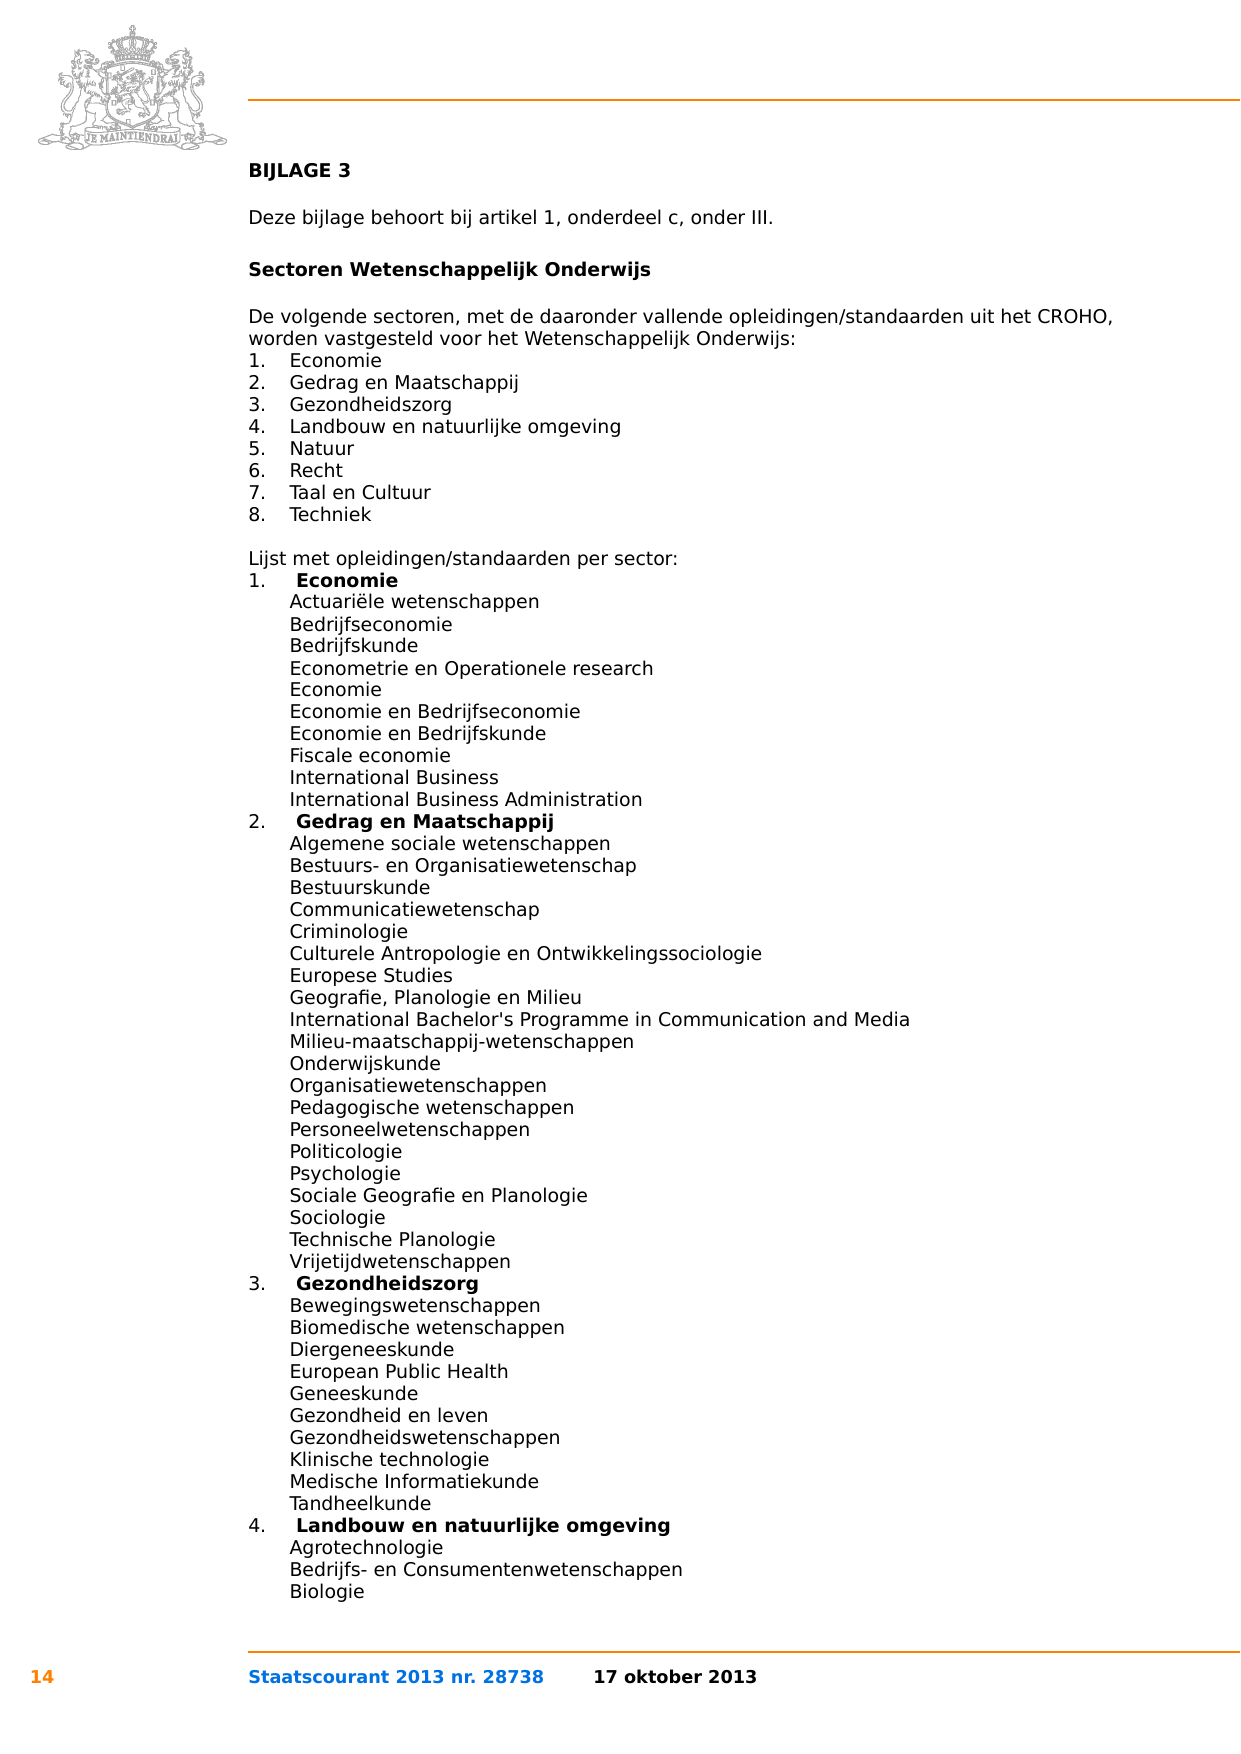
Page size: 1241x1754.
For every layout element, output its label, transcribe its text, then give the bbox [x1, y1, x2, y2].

text Bedrijfs- en Consumentenwetenschappen [289, 1558, 1163, 1581]
text Politicologie [289, 1141, 1163, 1163]
text 4. Landbouw en natuurlijke omgeving [248, 1514, 1163, 1537]
text Klinische technologie [289, 1449, 1163, 1471]
text Econometrie en Operationele research [289, 657, 1163, 679]
text Biologie [289, 1581, 1163, 1602]
text Actuariële wetenschappen [289, 591, 1163, 613]
text Fiscale economie [289, 745, 1163, 767]
subtitle Sectoren Wetenschappelijk Onderwijs [248, 259, 1163, 281]
text 5. Natuur [248, 438, 1163, 460]
text 2. Gedrag en Maatschappij [248, 811, 1163, 833]
text Agrotechnologie [289, 1537, 1163, 1558]
text Deze bijlage behoort bij artikel 1, onderdeel c, onder III. [248, 207, 1163, 229]
text Algemene sociale wetenschappen [289, 833, 1163, 855]
text Europese Studies [289, 965, 1163, 987]
text Milieu-maatschappij-wetenschappen [289, 1031, 1163, 1053]
text Bedrijfskunde [289, 635, 1163, 657]
picture [38, 25, 227, 150]
text 2. Gedrag en Maatschappij [248, 372, 1163, 394]
text Sociologie [289, 1207, 1163, 1229]
text 1. Economie [248, 569, 1163, 591]
text Economie en Bedrijfseconomie [289, 701, 1163, 723]
text Medische Informatiekunde [289, 1471, 1163, 1493]
text Bestuurskunde [289, 877, 1163, 899]
text Pedagogische wetenschappen [289, 1097, 1163, 1119]
text International Bachelor's Programme in Communication and Media [289, 1009, 1163, 1031]
subtitle BIJLAGE 3 [248, 160, 1163, 182]
text Bewegingswetenschappen [289, 1295, 1163, 1317]
text 1. Economie [248, 350, 1163, 372]
text 8. Techniek [248, 504, 1163, 526]
text 6. Recht [248, 460, 1163, 482]
text Economie [289, 679, 1163, 701]
text Geneeskunde [289, 1383, 1163, 1405]
text Bestuurs- en Organisatiewetenschap [289, 855, 1163, 877]
text Economie en Bedrijfskunde [289, 723, 1163, 745]
text Tandheelkunde [289, 1493, 1163, 1514]
text Gezondheid en leven [289, 1405, 1163, 1427]
text European Public Health [289, 1361, 1163, 1383]
text Vrijetijdwetenschappen [289, 1251, 1163, 1273]
text 7. Taal en Cultuur [248, 482, 1163, 504]
text Lijst met opleidingen/standaarden per sector: [248, 547, 1163, 569]
text 3. Gezondheidszorg [248, 1273, 1163, 1295]
text Onderwijskunde [289, 1053, 1163, 1075]
text Gezondheidswetenschappen [289, 1427, 1163, 1449]
text Organisatiewetenschappen [289, 1075, 1163, 1097]
text International Business [289, 767, 1163, 789]
text Psychologie [289, 1163, 1163, 1185]
text Geografie, Planologie en Milieu [289, 987, 1163, 1009]
text Communicatiewetenschap [289, 899, 1163, 921]
text 4. Landbouw en natuurlijke omgeving [248, 416, 1163, 438]
text Diergeneeskunde [289, 1339, 1163, 1361]
text Biomedische wetenschappen [289, 1317, 1163, 1339]
text Culturele Antropologie en Ontwikkelingssociologie [289, 943, 1163, 965]
text Personeelwetenschappen [289, 1119, 1163, 1141]
text Bedrijfseconomie [289, 613, 1163, 635]
text 3. Gezondheidszorg [248, 394, 1163, 416]
text International Business Administration [289, 789, 1163, 811]
text Sociale Geografie en Planologie [289, 1185, 1163, 1207]
text Technische Planologie [289, 1229, 1163, 1251]
text Criminologie [289, 921, 1163, 943]
text De volgende sectoren, met de daaronder vallende opleidingen/standaarden uit het CROHO, worden vastgesteld voor het Wetenschappelijk Onderwijs: [248, 306, 1163, 350]
